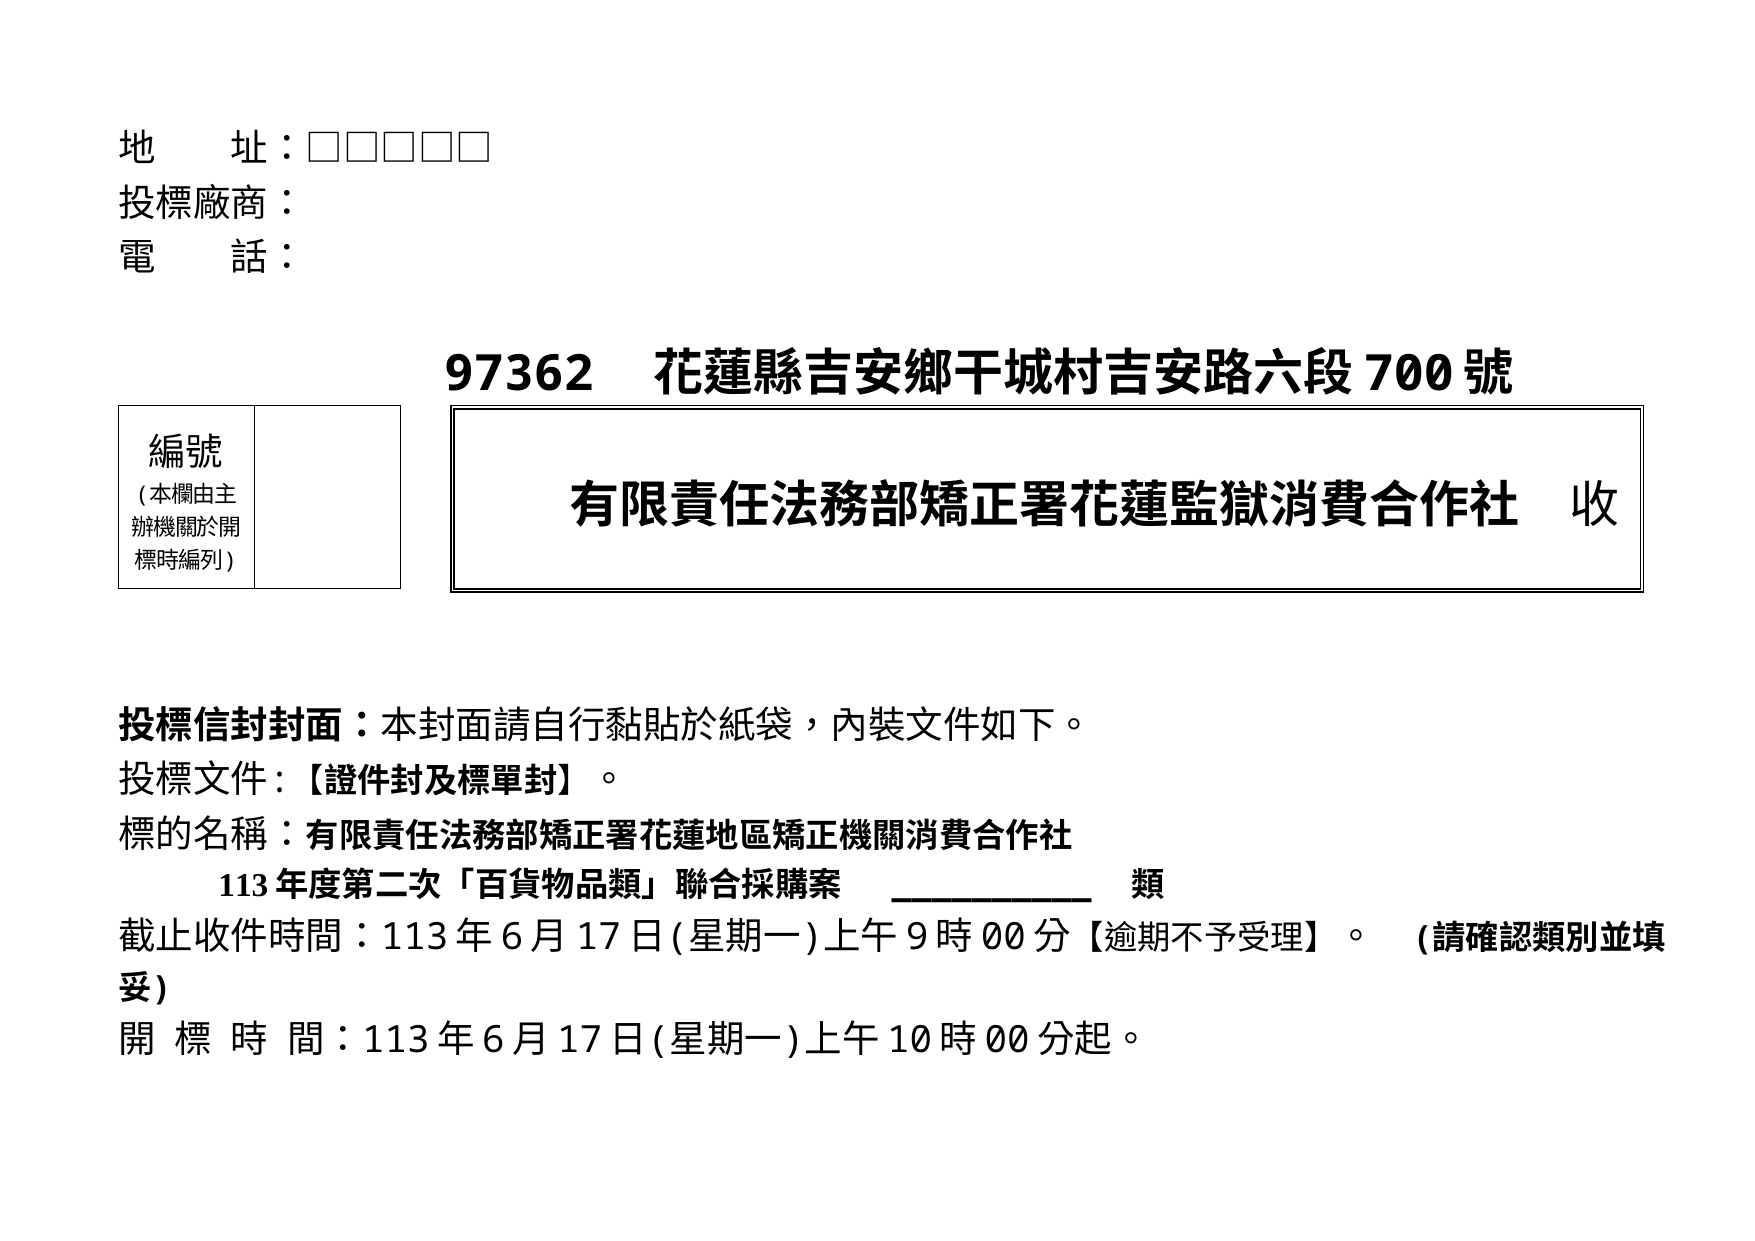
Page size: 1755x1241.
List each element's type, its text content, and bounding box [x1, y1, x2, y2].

table_header 編號 (本欄由主辦機關於開標時編列) [119, 406, 254, 588]
text 電 話： [118, 227, 1698, 281]
table_header 有限責任法務部矯正署花蓮監獄消費合作社 收 [455, 410, 1640, 588]
table_header [255, 406, 400, 588]
text 97362 花蓮縣吉安鄉干城村吉安路六段700號 [118, 332, 1698, 405]
table_header [401, 405, 450, 588]
text 投標廠商： [118, 172, 1698, 227]
text 投標信封封面：本封面請自行黏貼於紙袋，內裝文件如下。 [118, 695, 1698, 749]
text 截止收件時間：113年6月17日(星期一)上午9時00分【逾期不予受理】。 (請確認類別並填妥) [118, 906, 1698, 1009]
text 投標文件:【證件封及標單封】。 [118, 749, 1698, 803]
text 地 址：□□□□□ [118, 118, 1698, 172]
text 標的名稱：有限責任法務部矯正署花蓮地區矯正機關消費合作社 [118, 803, 1698, 858]
text 113年度第二次「百貨物品類」聯合採購案 __________ 類 [118, 858, 1698, 906]
text 開 標 時 間：113年6月17日(星期一)上午10時00分起。 [118, 1009, 1698, 1063]
